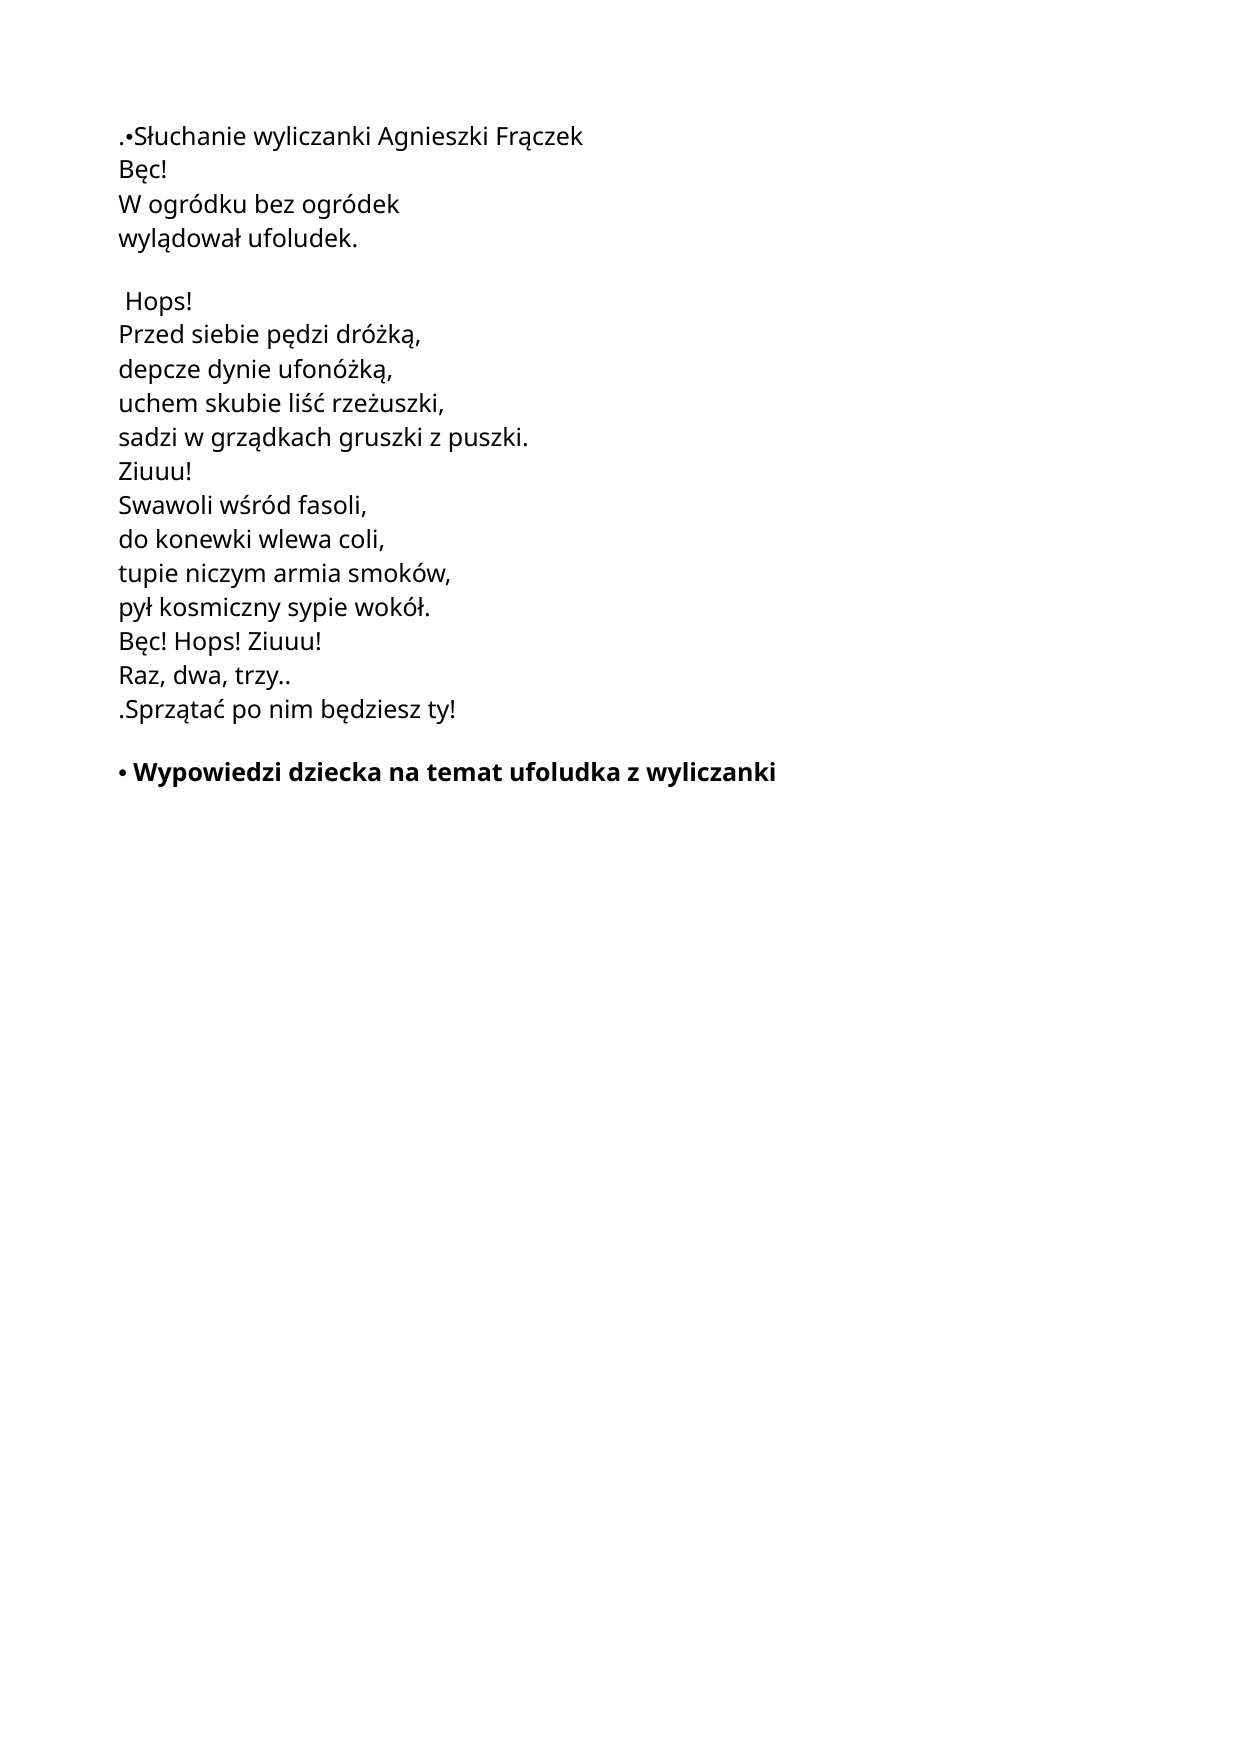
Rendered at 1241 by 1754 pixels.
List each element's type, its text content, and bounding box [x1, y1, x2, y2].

text Hops! [118, 283, 1122, 317]
text tupie niczym armia smoków, [118, 556, 1122, 590]
text Raz, dwa, trzy.. [118, 658, 1122, 692]
text depcze dynie ufonóżką, [118, 351, 1122, 385]
text Swawoli wśród fasoli, [118, 487, 1122, 522]
text wylądował ufoludek. [118, 220, 1122, 254]
text • Wypowiedzi dziecka na temat ufoludka z wyliczanki [118, 755, 1122, 789]
text .•Słuchanie wyliczanki Agnieszki Frączek [118, 118, 1122, 152]
text Ziuuu! [118, 453, 1122, 487]
text .Sprzątać po nim będziesz ty! [118, 692, 1122, 726]
text Przed siebie pędzi dróżką, [118, 317, 1122, 351]
text pył kosmiczny sypie wokół. [118, 590, 1122, 624]
text sadzi w grządkach gruszki z puszki. [118, 419, 1122, 453]
text do konewki wlewa coli, [118, 522, 1122, 556]
text W ogródku bez ogródek [118, 186, 1122, 220]
text Bęc! [118, 152, 1122, 186]
text uchem skubie liść rzeżuszki, [118, 385, 1122, 419]
text Bęc! Hops! Ziuuu! [118, 624, 1122, 658]
